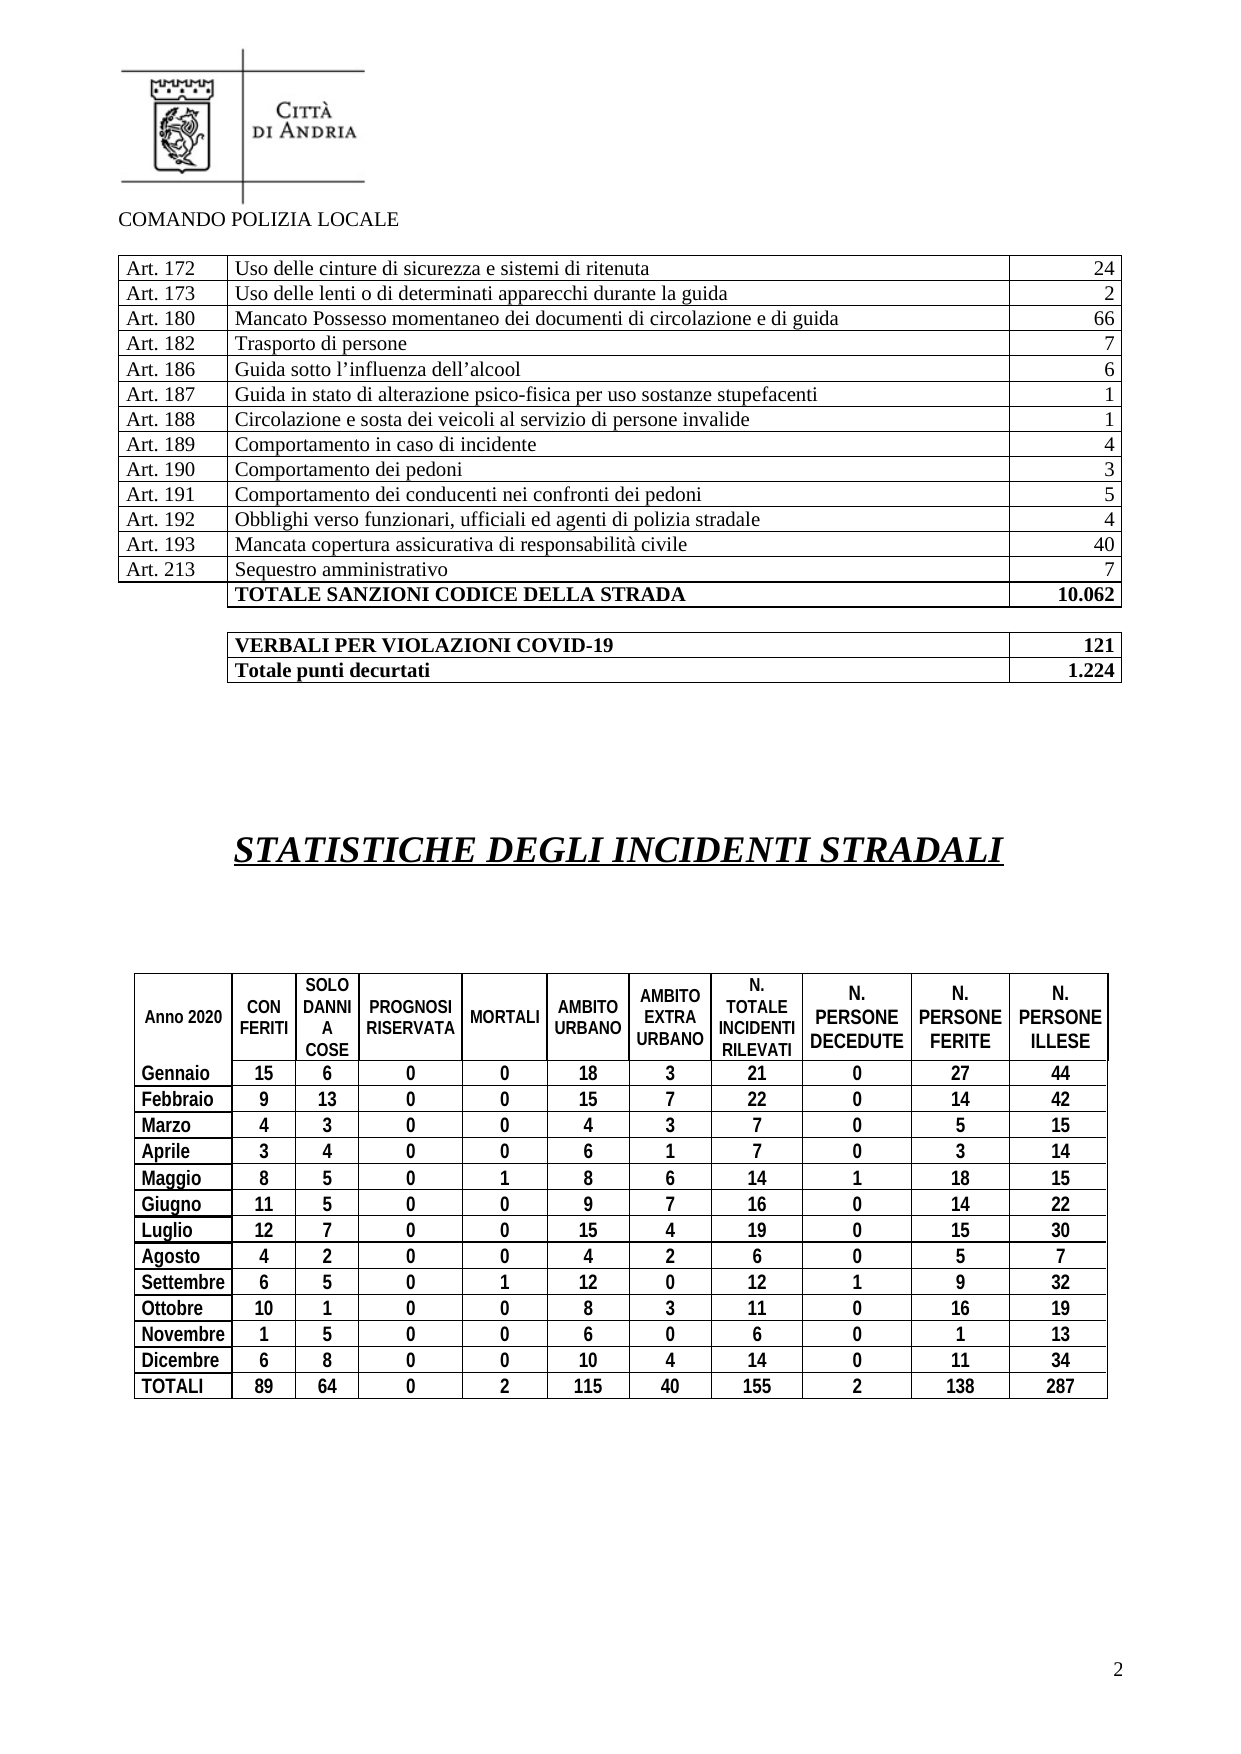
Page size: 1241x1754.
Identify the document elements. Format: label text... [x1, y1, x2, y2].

table_cell Art. 190 [119, 457, 227, 481]
table_cell 6 [1010, 356, 1121, 381]
table_cell Aprile [135, 1139, 231, 1163]
table_cell 1 [463, 1269, 547, 1293]
table_cell 0 [463, 1190, 547, 1215]
table_cell 5 [296, 1164, 358, 1189]
table_cell Ottobre [135, 1296, 231, 1319]
table_cell 4 [548, 1112, 629, 1137]
table_cell 0 [359, 1216, 462, 1241]
table_header AMBITO EXTRA URBANO [630, 974, 710, 1060]
table_cell Agosto [135, 1244, 231, 1267]
table_cell 7 [1010, 557, 1121, 581]
table_cell 0 [359, 1269, 462, 1293]
table_cell 0 [359, 1164, 462, 1189]
table_cell 0 [803, 1138, 911, 1163]
table_cell 22 [1010, 1189, 1107, 1215]
table_header N. PERSONE ILLESE [1010, 974, 1107, 1060]
table_cell 0 [803, 1216, 911, 1241]
table_cell 7 [712, 1138, 802, 1163]
table_cell 155 [712, 1373, 802, 1398]
table_cell 13 [296, 1086, 358, 1111]
table_cell 15 [548, 1216, 629, 1241]
table_cell 8 [548, 1164, 629, 1189]
table_cell 19 [712, 1216, 802, 1241]
picture [119, 46, 365, 206]
table_cell 9 [548, 1190, 629, 1215]
table_cell VERBALI PER VIOLAZIONI COVID-19 [228, 633, 1009, 657]
table_cell Art. 189 [119, 432, 227, 456]
table_cell 5 [296, 1321, 358, 1346]
table_cell Maggio [135, 1165, 231, 1189]
table_cell 1 [803, 1164, 911, 1189]
table_cell 40 [1010, 532, 1121, 556]
table_cell 6 [296, 1061, 358, 1085]
table_cell 15 [1010, 1163, 1107, 1189]
table_cell 287 [1010, 1372, 1107, 1398]
table_cell 2 [803, 1373, 911, 1398]
table_cell 2 [296, 1243, 358, 1267]
table_cell 4 [630, 1347, 711, 1372]
table_cell 6 [712, 1321, 802, 1346]
table_cell 0 [359, 1112, 462, 1137]
table_cell 11 [912, 1347, 1009, 1372]
table_cell 21 [712, 1061, 802, 1085]
table_cell 5 [296, 1190, 358, 1215]
table_cell Trasporto di persone [228, 331, 1009, 355]
table_cell Art. 187 [119, 382, 227, 406]
table_header N. PERSONE FERITE [912, 974, 1009, 1060]
table_cell 66 [1010, 306, 1121, 330]
table_cell 0 [803, 1061, 911, 1085]
table_cell Art. 213 [119, 557, 227, 581]
table_cell 15 [1010, 1111, 1107, 1137]
table_cell 19 [1010, 1294, 1107, 1319]
table_cell 0 [359, 1321, 462, 1346]
table_cell 3 [912, 1138, 1009, 1163]
table_cell TOTALI [135, 1374, 231, 1398]
table_cell 18 [912, 1164, 1009, 1189]
table_cell 1 [463, 1164, 547, 1189]
table_cell 0 [463, 1321, 547, 1346]
table_cell Mancato Possesso momentaneo dei documenti di circolazione e di guida [228, 306, 1009, 330]
table_cell 3 [296, 1112, 358, 1137]
table_cell 13 [1010, 1320, 1107, 1346]
table_cell 6 [233, 1347, 295, 1372]
table_cell 121 [1010, 633, 1121, 657]
table_cell [119, 606, 227, 632]
table_cell Luglio [135, 1218, 231, 1241]
table_cell 12 [548, 1269, 629, 1293]
table_cell 30 [1010, 1215, 1107, 1241]
table_cell 6 [548, 1321, 629, 1346]
table_cell 0 [463, 1086, 547, 1111]
table_cell 8 [548, 1295, 629, 1319]
table_cell 14 [912, 1190, 1009, 1215]
table_cell 0 [359, 1347, 462, 1372]
table_cell 1.224 [1010, 658, 1121, 682]
table_header N. PERSONE DECEDUTE [803, 974, 911, 1060]
table_cell Guida in stato di alterazione psico-fisica per uso sostanze stupefacenti [228, 382, 1009, 406]
table_cell Obblighi verso funzionari, ufficiali ed agenti di polizia stradale [228, 507, 1009, 531]
table_cell 15 [233, 1061, 295, 1085]
table_cell 0 [359, 1373, 462, 1398]
table_cell 8 [296, 1347, 358, 1372]
table_cell 7 [630, 1190, 711, 1215]
table_cell 16 [712, 1190, 802, 1215]
table_cell 4 [296, 1138, 358, 1163]
table_cell 27 [912, 1061, 1009, 1085]
table_cell 4 [548, 1243, 629, 1267]
table_cell 44 [1010, 1060, 1107, 1085]
table_cell 6 [233, 1269, 295, 1293]
table_cell 0 [359, 1190, 462, 1215]
table_cell Circolazione e sosta dei veicoli al servizio di persone invalide [228, 407, 1009, 431]
table_cell 0 [359, 1061, 462, 1085]
table_cell 2 [1010, 281, 1121, 305]
table_cell 6 [712, 1243, 802, 1267]
table_cell Mancata copertura assicurativa di responsabilità civile [228, 532, 1009, 556]
table_cell 14 [712, 1164, 802, 1189]
table_cell 1 [296, 1295, 358, 1319]
table_cell 9 [912, 1269, 1009, 1293]
table_cell 32 [1010, 1268, 1107, 1293]
table_cell 5 [296, 1269, 358, 1293]
table_cell 3 [630, 1061, 711, 1085]
table_cell Art. 188 [119, 407, 227, 431]
table_cell Sequestro amministrativo [228, 557, 1009, 581]
table_cell 5 [1010, 482, 1121, 506]
table_cell 12 [233, 1216, 295, 1241]
table_header N. TOTALE INCIDENTI RILEVATI [712, 974, 802, 1060]
table_cell TOTALE SANZIONI CODICE DELLA STRADA [228, 583, 1009, 606]
table_cell Giugno [135, 1191, 231, 1215]
table_cell 138 [912, 1373, 1009, 1398]
table_cell [119, 583, 227, 606]
table_cell 64 [296, 1373, 358, 1398]
table_cell 10 [548, 1347, 629, 1372]
table_cell 6 [548, 1138, 629, 1163]
table_cell 0 [359, 1138, 462, 1163]
table_cell 11 [712, 1295, 802, 1319]
table_cell 6 [630, 1164, 711, 1189]
table_cell 0 [803, 1112, 911, 1137]
table_cell 1 [912, 1321, 1009, 1346]
table_cell 34 [1010, 1346, 1107, 1372]
table_header SOLO DANNI A COSE [297, 974, 358, 1060]
table_cell 0 [359, 1295, 462, 1319]
table_cell 0 [463, 1295, 547, 1319]
table_cell 3 [1010, 457, 1121, 481]
table_cell 7 [712, 1112, 802, 1137]
table_cell Uso delle lenti o di determinati apparecchi durante la guida [228, 281, 1009, 305]
table_cell Comportamento in caso di incidente [228, 432, 1009, 456]
table_cell 0 [630, 1269, 711, 1293]
table_cell 14 [912, 1086, 1009, 1111]
table_cell Comportamento dei conducenti nei confronti dei pedoni [228, 482, 1009, 506]
table_cell 7 [1010, 331, 1121, 355]
table_cell 0 [463, 1061, 547, 1085]
table_header Anno 2020 [135, 974, 231, 1060]
table_cell 3 [233, 1138, 295, 1163]
table_cell 10.062 [1010, 583, 1121, 606]
table_cell 5 [912, 1243, 1009, 1267]
table_cell Art. 180 [119, 306, 227, 330]
table_cell 115 [548, 1373, 629, 1398]
table_cell Guida sotto l’influenza dell’alcool [228, 356, 1009, 381]
table_cell Uso delle cinture di sicurezza e sistemi di ritenuta [228, 256, 1009, 280]
table_cell 0 [463, 1216, 547, 1241]
table_cell 2 [463, 1373, 547, 1398]
table_cell 9 [233, 1086, 295, 1111]
table_cell 4 [630, 1216, 711, 1241]
table_header PROGNOSI RISERVATA [360, 974, 461, 1060]
table_cell 0 [803, 1243, 911, 1267]
table_cell 1 [1010, 382, 1121, 406]
table_cell 1 [803, 1269, 911, 1293]
table_cell Art. 186 [119, 356, 227, 381]
table_cell 14 [712, 1347, 802, 1372]
table_cell 0 [803, 1295, 911, 1319]
table_cell 15 [912, 1216, 1009, 1241]
table_cell [1010, 608, 1122, 632]
table_cell 4 [1010, 432, 1121, 456]
table_cell 0 [630, 1321, 711, 1346]
table_cell 16 [912, 1295, 1009, 1319]
table_header CON FERITI [233, 974, 295, 1060]
table_cell 0 [463, 1243, 547, 1267]
table_cell 10 [233, 1295, 295, 1319]
table_cell Marzo [135, 1113, 231, 1137]
table_cell 18 [548, 1061, 629, 1085]
table_cell 7 [630, 1086, 711, 1111]
table_cell Art. 192 [119, 507, 227, 531]
table_cell 7 [296, 1216, 358, 1241]
table_cell Totale punti decurtati [228, 658, 1009, 682]
table_cell 14 [1010, 1137, 1107, 1163]
table_cell 42 [1010, 1085, 1107, 1111]
table_cell 3 [630, 1112, 711, 1137]
table_cell Art. 191 [119, 482, 227, 506]
table_cell 0 [803, 1347, 911, 1372]
table_cell 24 [1010, 256, 1121, 280]
table_cell [119, 632, 227, 657]
table_cell 2 [630, 1243, 711, 1267]
table_cell 15 [548, 1086, 629, 1111]
table_cell 40 [630, 1373, 711, 1398]
table_cell 3 [630, 1295, 711, 1319]
table_cell 1 [630, 1138, 711, 1163]
table_cell Dicembre [135, 1348, 231, 1372]
table_cell 11 [233, 1190, 295, 1215]
table_cell 12 [712, 1269, 802, 1293]
table_header MORTALI [463, 974, 546, 1060]
table_cell 0 [803, 1321, 911, 1346]
table_cell 89 [233, 1373, 295, 1398]
table_cell 0 [803, 1190, 911, 1215]
table_cell Febbraio [135, 1087, 231, 1111]
table_cell 0 [803, 1086, 911, 1111]
table_cell 0 [359, 1086, 462, 1111]
table_cell Art. 172 [119, 256, 227, 280]
table_cell 0 [359, 1243, 462, 1267]
table_cell 1 [1010, 407, 1121, 431]
table_cell Gennaio [135, 1060, 231, 1085]
table_cell Settembre [135, 1270, 231, 1293]
table_cell 5 [912, 1112, 1009, 1137]
table_cell 4 [233, 1243, 295, 1267]
table_cell Art. 182 [119, 331, 227, 355]
table_cell Art. 173 [119, 281, 227, 305]
table_cell 4 [233, 1112, 295, 1137]
table_cell 4 [1010, 507, 1121, 531]
table_cell [119, 657, 227, 682]
table_cell 0 [463, 1138, 547, 1163]
subtitle STATISTICHE DEGLI INCIDENTI STRADALI [118, 827, 1122, 870]
table_cell 22 [712, 1086, 802, 1111]
table_cell [227, 608, 1010, 632]
table_cell Comportamento dei pedoni [228, 457, 1009, 481]
table_cell Art. 193 [119, 532, 227, 556]
table_cell 8 [233, 1164, 295, 1189]
table_cell 0 [463, 1347, 547, 1372]
table_cell 0 [463, 1112, 547, 1137]
table_cell 7 [1010, 1241, 1107, 1267]
table_cell Novembre [135, 1322, 231, 1346]
table_header AMBITO URBANO [548, 974, 628, 1060]
table_cell 1 [233, 1321, 295, 1346]
